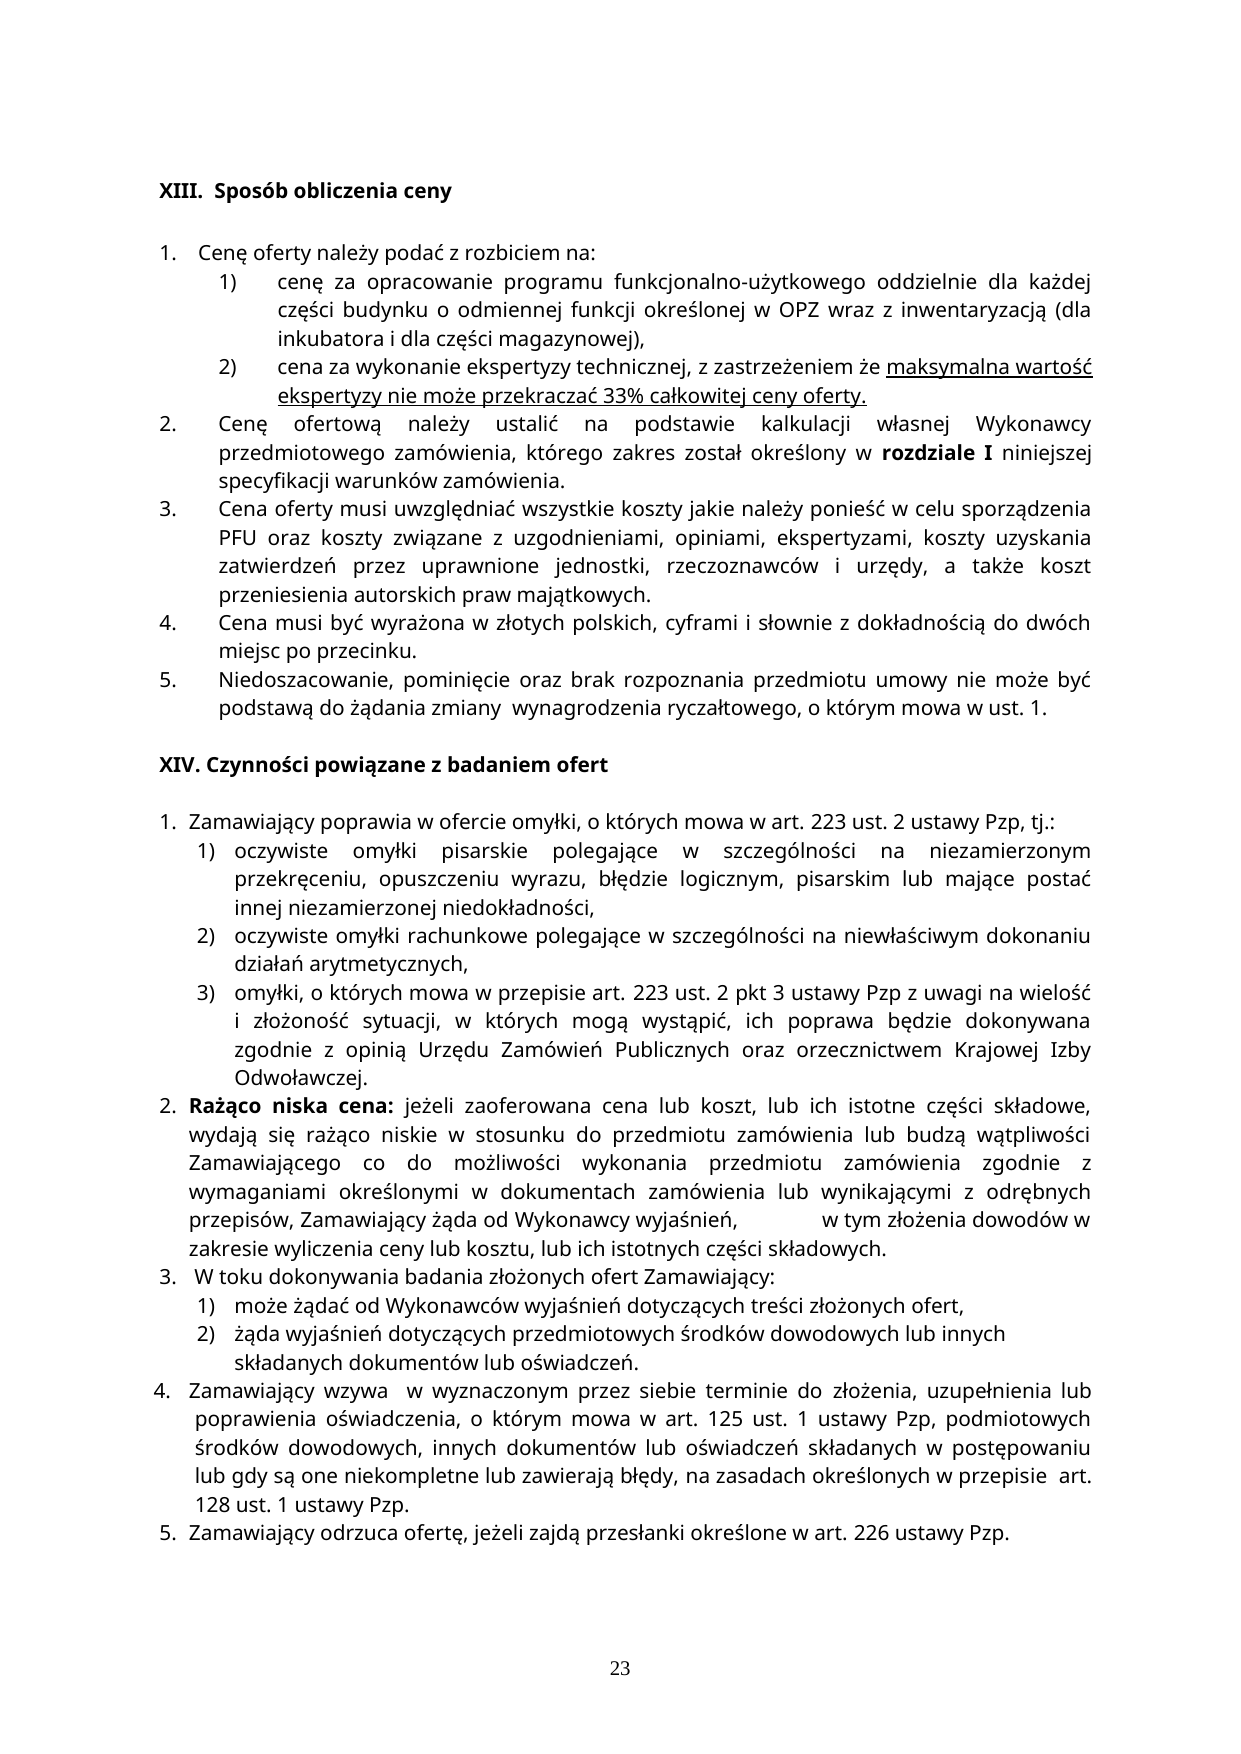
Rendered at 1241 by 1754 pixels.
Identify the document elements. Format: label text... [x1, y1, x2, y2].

list Zamawiający odrzuca ofertę, jeżeli zajdą przesłanki określone w art. 226 ustawy Pzp. [159, 1518, 1092, 1547]
list W toku dokonywania badania złożonych ofert Zamawiający: [159, 1262, 1092, 1291]
list Cena oferty musi uwzględniać wszystkie koszty jakie należy ponieść w celu sporządzenia PFU oraz koszty związane z uzgodnieniami, opiniami, ekspertyzami, koszty uzyskania zatwierdzeń przez uprawnione jednostki, rzeczoznawców i urzędy, a także koszt przeniesienia autorskich praw majątkowych. [159, 494, 1092, 608]
list cena za wykonanie ekspertyzy technicznej, z zastrzeżeniem że maksymalna wartość ekspertyzy nie może przekraczać 33% całkowitej ceny oferty. [218, 352, 1092, 409]
list oczywiste omyłki pisarskie polegające w szczególności na niezamierzonym przekręceniu, opuszczeniu wyrazu, błędzie logicznym, pisarskim lub mające postać innej niezamierzonej niedokładności, [197, 836, 1092, 921]
list Niedoszacowanie, pominięcie oraz brak rozpoznania przedmiotu umowy nie może być podstawą do żądania zmiany wynagrodzenia ryczałtowego, o którym mowa w ust. 1. [159, 665, 1092, 722]
text XIV. Czynności powiązane z badaniem ofert [159, 750, 1092, 779]
list oczywiste omyłki rachunkowe polegające w szczególności na niewłaściwym dokonaniu działań arytmetycznych, [197, 921, 1092, 978]
list Cena musi być wyrażona w złotych polskich, cyframi i słownie z dokładnością do dwóch miejsc po przecinku. [159, 608, 1092, 665]
list omyłki, o których mowa w przepisie art. 223 ust. 2 pkt 3 ustawy Pzp z uwagi na wielość i złożoność sytuacji, w których mogą wystąpić, ich poprawa będzie dokonywana zgodnie z opinią Urzędu Zamówień Publicznych oraz orzecznictwem Krajowej Izby Odwoławczej. [197, 978, 1092, 1092]
list żąda wyjaśnień dotyczących przedmiotowych środków dowodowych lub innych składanych dokumentów lub oświadczeń. [197, 1319, 1092, 1376]
list może żądać od Wykonawców wyjaśnień dotyczących treści złożonych ofert, [197, 1291, 1092, 1319]
list Zamawiający poprawia w ofercie omyłki, o których mowa w art. 223 ust. 2 ustawy Pzp, tj.: [159, 807, 1092, 836]
list Zamawiający wzywa w wyznaczonym przez siebie terminie do złożenia, uzupełnienia lub poprawienia oświadczenia, o którym mowa w art. 125 ust. 1 ustawy Pzp, podmiotowych środków dowodowych, innych dokumentów lub oświadczeń składanych w postępowaniu lub gdy są one niekompletne lub zawierają błędy, na zasadach określonych w przepisie art. 128 ust. 1 ustawy Pzp. [153, 1376, 1092, 1518]
subtitle XIII. Sposób obliczenia ceny [159, 177, 1092, 205]
list cenę za opracowanie programu funkcjonalno-użytkowego oddzielnie dla każdej części budynku o odmiennej funkcji określonej w OPZ wraz z inwentaryzacją (dla inkubatora i dla części magazynowej), [218, 267, 1092, 352]
list Cenę ofertową należy ustalić na podstawie kalkulacji własnej Wykonawcy przedmiotowego zamówienia, którego zakres został określony w rozdziale I niniejszej specyfikacji warunków zamówienia. [159, 409, 1092, 494]
list Rażąco niska cena: jeżeli zaoferowana cena lub koszt, lub ich istotne części składowe, wydają się rażąco niskie w stosunku do przedmiotu zamówienia lub budzą wątpliwości Zamawiającego co do możliwości wykonania przedmiotu zamówienia zgodnie z wymaganiami określonymi w dokumentach zamówienia lub wynikającymi z odrębnych przepisów, Zamawiający żąda od Wykonawcy wyjaśnień, w tym złożenia dowodów w zakresie wyliczenia ceny lub kosztu, lub ich istotnych części składowych. [159, 1092, 1092, 1262]
list Cenę oferty należy podać z rozbiciem na: [159, 238, 1092, 267]
